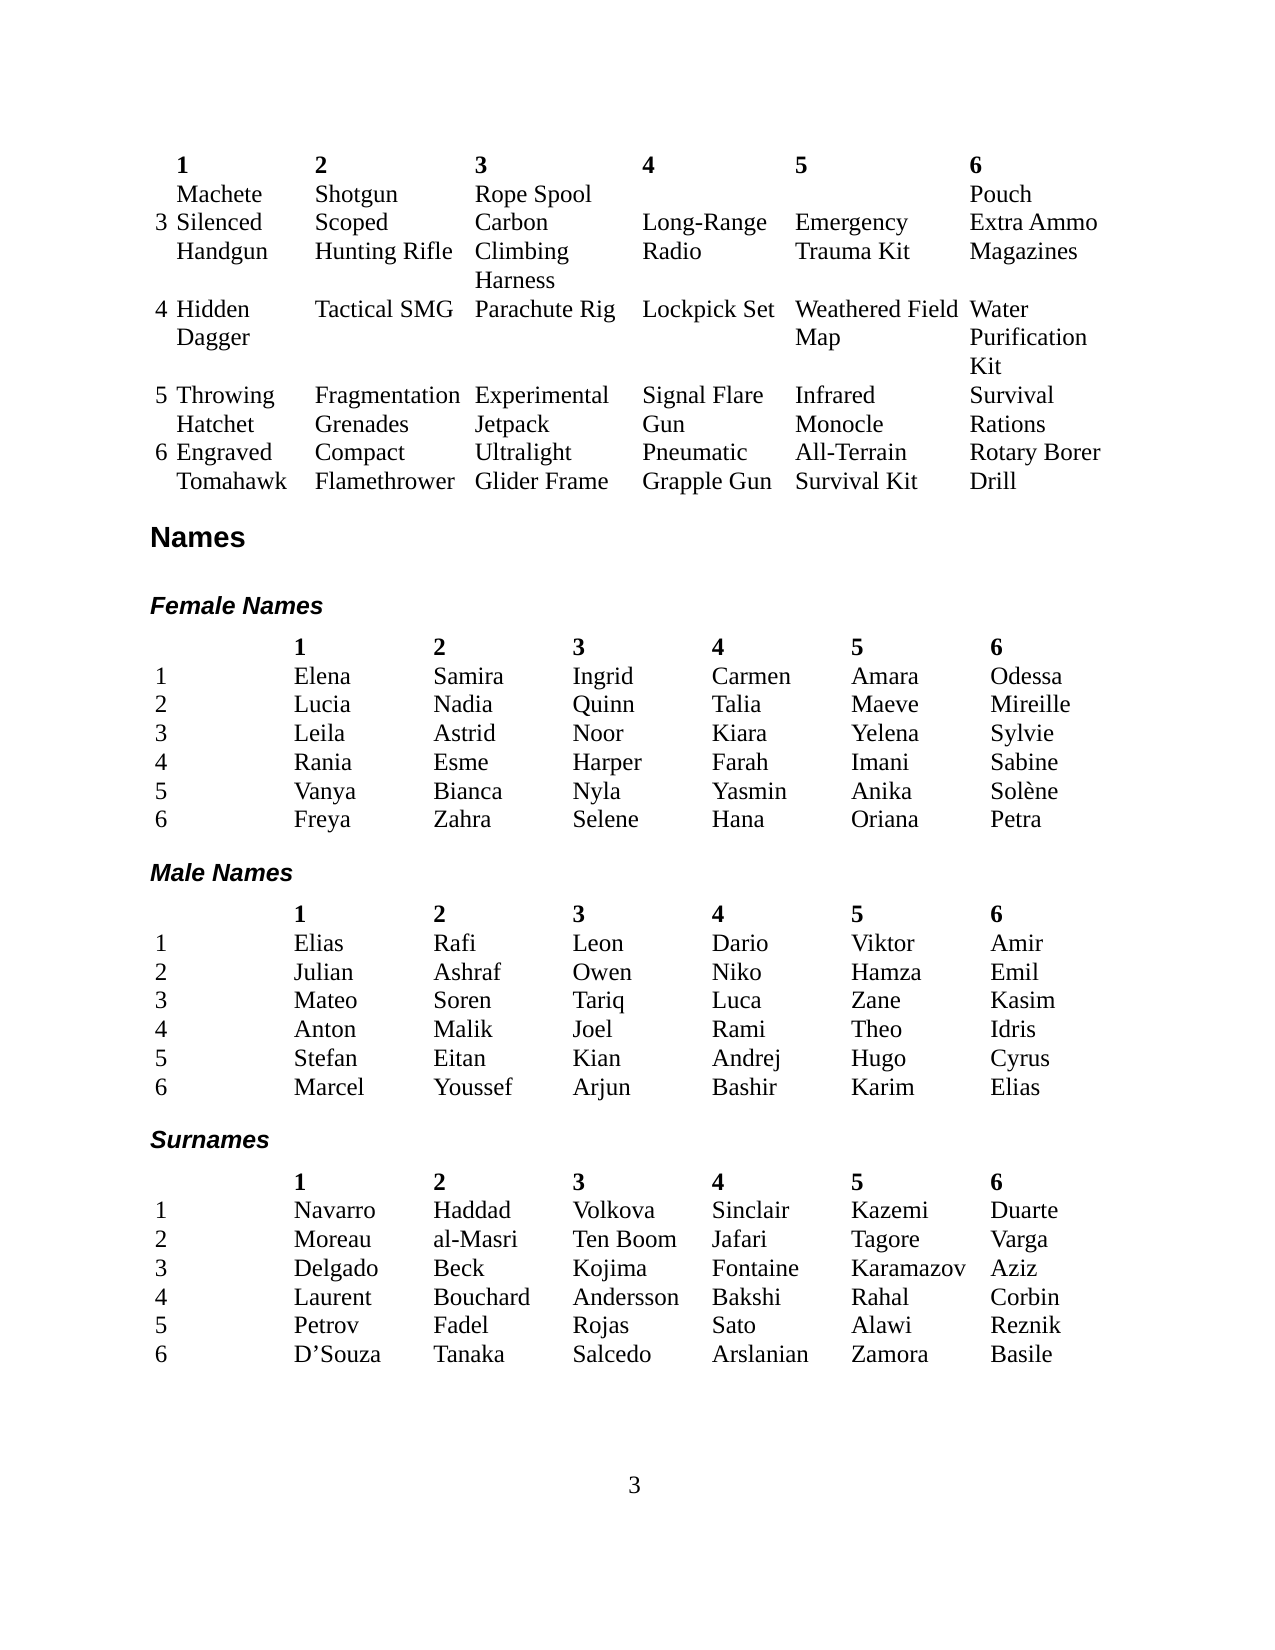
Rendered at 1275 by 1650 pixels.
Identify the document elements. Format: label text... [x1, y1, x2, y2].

table_cell Karamazov [846, 1253, 986, 1282]
table_cell Reznik [986, 1310, 1125, 1339]
table_header 1 [172, 150, 310, 179]
table_cell Engraved Tomahawk [172, 438, 310, 495]
table_cell Silenced Handgun [172, 208, 310, 294]
table_cell Elias [986, 1072, 1125, 1101]
table_cell Youssef [429, 1072, 568, 1101]
table_cell 4 [150, 747, 289, 776]
table_cell Maeve [846, 690, 986, 718]
table_header 2 [429, 1167, 568, 1195]
table_cell 5 [150, 776, 289, 804]
table_cell Astrid [429, 718, 568, 747]
table_cell Corbin [986, 1282, 1125, 1310]
table_cell Rojas [568, 1310, 707, 1339]
table_cell Kasim [986, 986, 1125, 1014]
table_header 4 [707, 1167, 846, 1195]
table_cell Sato [707, 1310, 846, 1339]
table_cell Extra Ammo Magazines [965, 208, 1125, 294]
table_cell Yasmin [707, 776, 846, 804]
table_cell 4 [150, 294, 172, 380]
table_cell Zamora [846, 1339, 986, 1368]
table_cell 1 [150, 928, 289, 957]
table_cell Beck [429, 1253, 568, 1282]
table_header 4 [707, 899, 846, 928]
table_cell Survival Rations [965, 380, 1125, 437]
table_header 1 [289, 899, 428, 928]
table_cell 6 [150, 805, 289, 833]
table_cell Hugo [846, 1043, 986, 1072]
table_cell Hidden Dagger [172, 294, 310, 380]
table_cell [150, 179, 172, 207]
table_cell Bianca [429, 776, 568, 804]
table_cell Amir [986, 928, 1125, 957]
table_cell Dario [707, 928, 846, 957]
table_cell Fragmentation Grenades [310, 380, 470, 437]
table_cell 1 [150, 1195, 289, 1224]
table_cell Lucia [289, 690, 428, 718]
table_cell Signal Flare Gun [638, 380, 790, 437]
table_cell Ten Boom [568, 1224, 707, 1253]
table_cell Marcel [289, 1072, 428, 1101]
table_cell 6 [150, 1339, 289, 1368]
table_cell [790, 179, 965, 207]
table_cell Tanaka [429, 1339, 568, 1368]
table_header 3 [470, 150, 637, 179]
table_header 5 [846, 632, 986, 661]
table_cell All-Terrain Survival Kit [790, 438, 965, 495]
table_cell Stefan [289, 1043, 428, 1072]
table_cell Luca [707, 986, 846, 1014]
table_cell Kazemi [846, 1195, 986, 1224]
table_header 3 [568, 632, 707, 661]
table_cell Talia [707, 690, 846, 718]
table_cell Fontaine [707, 1253, 846, 1282]
table_cell Rami [707, 1014, 846, 1043]
table_cell Petra [986, 805, 1125, 833]
table_cell Sinclair [707, 1195, 846, 1224]
table_header 1 [289, 1167, 428, 1195]
table_cell Kiara [707, 718, 846, 747]
table_cell Rope Spool [470, 179, 637, 207]
table_cell Rania [289, 747, 428, 776]
table_cell 5 [150, 1310, 289, 1339]
table_cell Basile [986, 1339, 1125, 1368]
table_header 2 [310, 150, 470, 179]
table_cell 4 [150, 1014, 289, 1043]
table_cell Laurent [289, 1282, 428, 1310]
table_cell Tactical SMG [310, 294, 470, 380]
table_cell Samira [429, 661, 568, 689]
table_cell Viktor [846, 928, 986, 957]
table_cell Compact Flamethrower [310, 438, 470, 495]
table_cell Alawi [846, 1310, 986, 1339]
table_cell 2 [150, 1224, 289, 1253]
table_cell Scoped Hunting Rifle [310, 208, 470, 294]
table_cell Anton [289, 1014, 428, 1043]
table_cell Imani [846, 747, 986, 776]
table_cell 3 [150, 986, 289, 1014]
table_cell Hana [707, 805, 846, 833]
table_cell Kojima [568, 1253, 707, 1282]
table_cell Machete [172, 179, 310, 207]
table_cell Hamza [846, 957, 986, 986]
table_cell Parachute Rig [470, 294, 637, 380]
table_header [150, 632, 289, 661]
table_cell Varga [986, 1224, 1125, 1253]
table_cell 5 [150, 1043, 289, 1072]
table_header 3 [568, 899, 707, 928]
table_cell Tariq [568, 986, 707, 1014]
table_cell 3 [150, 1253, 289, 1282]
table_cell Tagore [846, 1224, 986, 1253]
table_cell Infrared Monocle [790, 380, 965, 437]
table_cell Yelena [846, 718, 986, 747]
table_cell Navarro [289, 1195, 428, 1224]
table_cell 4 [150, 1282, 289, 1310]
table_cell Quinn [568, 690, 707, 718]
table_cell Arslanian [707, 1339, 846, 1368]
table_header [150, 1167, 289, 1195]
table_cell Water Purification Kit [965, 294, 1125, 380]
table_cell Nyla [568, 776, 707, 804]
table_cell Zahra [429, 805, 568, 833]
table_cell Throwing Hatchet [172, 380, 310, 437]
table_header 2 [429, 632, 568, 661]
table_header 5 [846, 1167, 986, 1195]
table_cell Eitan [429, 1043, 568, 1072]
table_cell D’Souza [289, 1339, 428, 1368]
table_cell Salcedo [568, 1339, 707, 1368]
table_cell Carmen [707, 661, 846, 689]
table_header 6 [986, 899, 1125, 928]
table_cell Bouchard [429, 1282, 568, 1310]
table_cell 6 [150, 438, 172, 495]
table_header [150, 899, 289, 928]
table_cell Esme [429, 747, 568, 776]
table_cell 3 [150, 208, 172, 294]
table_header 5 [790, 150, 965, 179]
table_cell Vanya [289, 776, 428, 804]
table_cell Petrov [289, 1310, 428, 1339]
table_cell Odessa [986, 661, 1125, 689]
table_cell Andersson [568, 1282, 707, 1310]
table_header 2 [429, 899, 568, 928]
table_cell Noor [568, 718, 707, 747]
table_cell Selene [568, 805, 707, 833]
table_cell Oriana [846, 805, 986, 833]
table_cell Ultralight Glider Frame [470, 438, 637, 495]
table_cell Nadia [429, 690, 568, 718]
table_cell Malik [429, 1014, 568, 1043]
table_cell Carbon Climbing Harness [470, 208, 637, 294]
table_header [150, 150, 172, 179]
table_cell Andrej [707, 1043, 846, 1072]
table_cell Sabine [986, 747, 1125, 776]
table_cell Elias [289, 928, 428, 957]
table_cell Amara [846, 661, 986, 689]
table_cell Ashraf [429, 957, 568, 986]
table_header 6 [986, 1167, 1125, 1195]
table_cell Soren [429, 986, 568, 1014]
table_cell Mateo [289, 986, 428, 1014]
table_cell Pouch [965, 179, 1125, 207]
table_cell Delgado [289, 1253, 428, 1282]
table_cell Julian [289, 957, 428, 986]
table_cell Zane [846, 986, 986, 1014]
table_cell Jafari [707, 1224, 846, 1253]
subtitle Surnames [150, 1126, 1125, 1154]
subtitle Female Names [150, 591, 1125, 619]
table_cell Arjun [568, 1072, 707, 1101]
table_cell Farah [707, 747, 846, 776]
table_cell Owen [568, 957, 707, 986]
table_cell Emergency Trauma Kit [790, 208, 965, 294]
table_header 5 [846, 899, 986, 928]
table_cell Shotgun [310, 179, 470, 207]
table_cell Elena [289, 661, 428, 689]
table_cell 5 [150, 380, 172, 437]
table_cell Pneumatic Grapple Gun [638, 438, 790, 495]
table_cell Harper [568, 747, 707, 776]
table_cell Leila [289, 718, 428, 747]
table_header 6 [965, 150, 1125, 179]
table_cell Theo [846, 1014, 986, 1043]
table_cell al-Masri [429, 1224, 568, 1253]
table_cell Rahal [846, 1282, 986, 1310]
table_cell Mireille [986, 690, 1125, 718]
table_cell Idris [986, 1014, 1125, 1043]
table_cell Solène [986, 776, 1125, 804]
table_cell Emil [986, 957, 1125, 986]
table_cell Long-Range Radio [638, 208, 790, 294]
table_cell Anika [846, 776, 986, 804]
table_cell Volkova [568, 1195, 707, 1224]
table_cell Rafi [429, 928, 568, 957]
table_cell 2 [150, 690, 289, 718]
subtitle Male Names [150, 858, 1125, 887]
table_cell Fadel [429, 1310, 568, 1339]
subtitle Names [150, 520, 1125, 553]
table_cell Sylvie [986, 718, 1125, 747]
table_cell 2 [150, 957, 289, 986]
table_cell Karim [846, 1072, 986, 1101]
table_cell Freya [289, 805, 428, 833]
table_header 6 [986, 632, 1125, 661]
table_cell Duarte [986, 1195, 1125, 1224]
table_cell Rotary Borer Drill [965, 438, 1125, 495]
table_cell Experimental Jetpack [470, 380, 637, 437]
table_cell Bashir [707, 1072, 846, 1101]
table_cell Weathered Field Map [790, 294, 965, 380]
table_cell Moreau [289, 1224, 428, 1253]
table_cell Cyrus [986, 1043, 1125, 1072]
table_header 4 [707, 632, 846, 661]
table_cell Ingrid [568, 661, 707, 689]
table_cell Bakshi [707, 1282, 846, 1310]
table_cell 3 [150, 718, 289, 747]
table_cell Lockpick Set [638, 294, 790, 380]
table_cell Aziz [986, 1253, 1125, 1282]
table_cell [638, 179, 790, 207]
table_cell Joel [568, 1014, 707, 1043]
table_cell Kian [568, 1043, 707, 1072]
table_header 3 [568, 1167, 707, 1195]
table_header 1 [289, 632, 428, 661]
table_cell Haddad [429, 1195, 568, 1224]
table_cell 1 [150, 661, 289, 689]
table_cell 6 [150, 1072, 289, 1101]
table_header 4 [638, 150, 790, 179]
table_cell Niko [707, 957, 846, 986]
table_cell Leon [568, 928, 707, 957]
